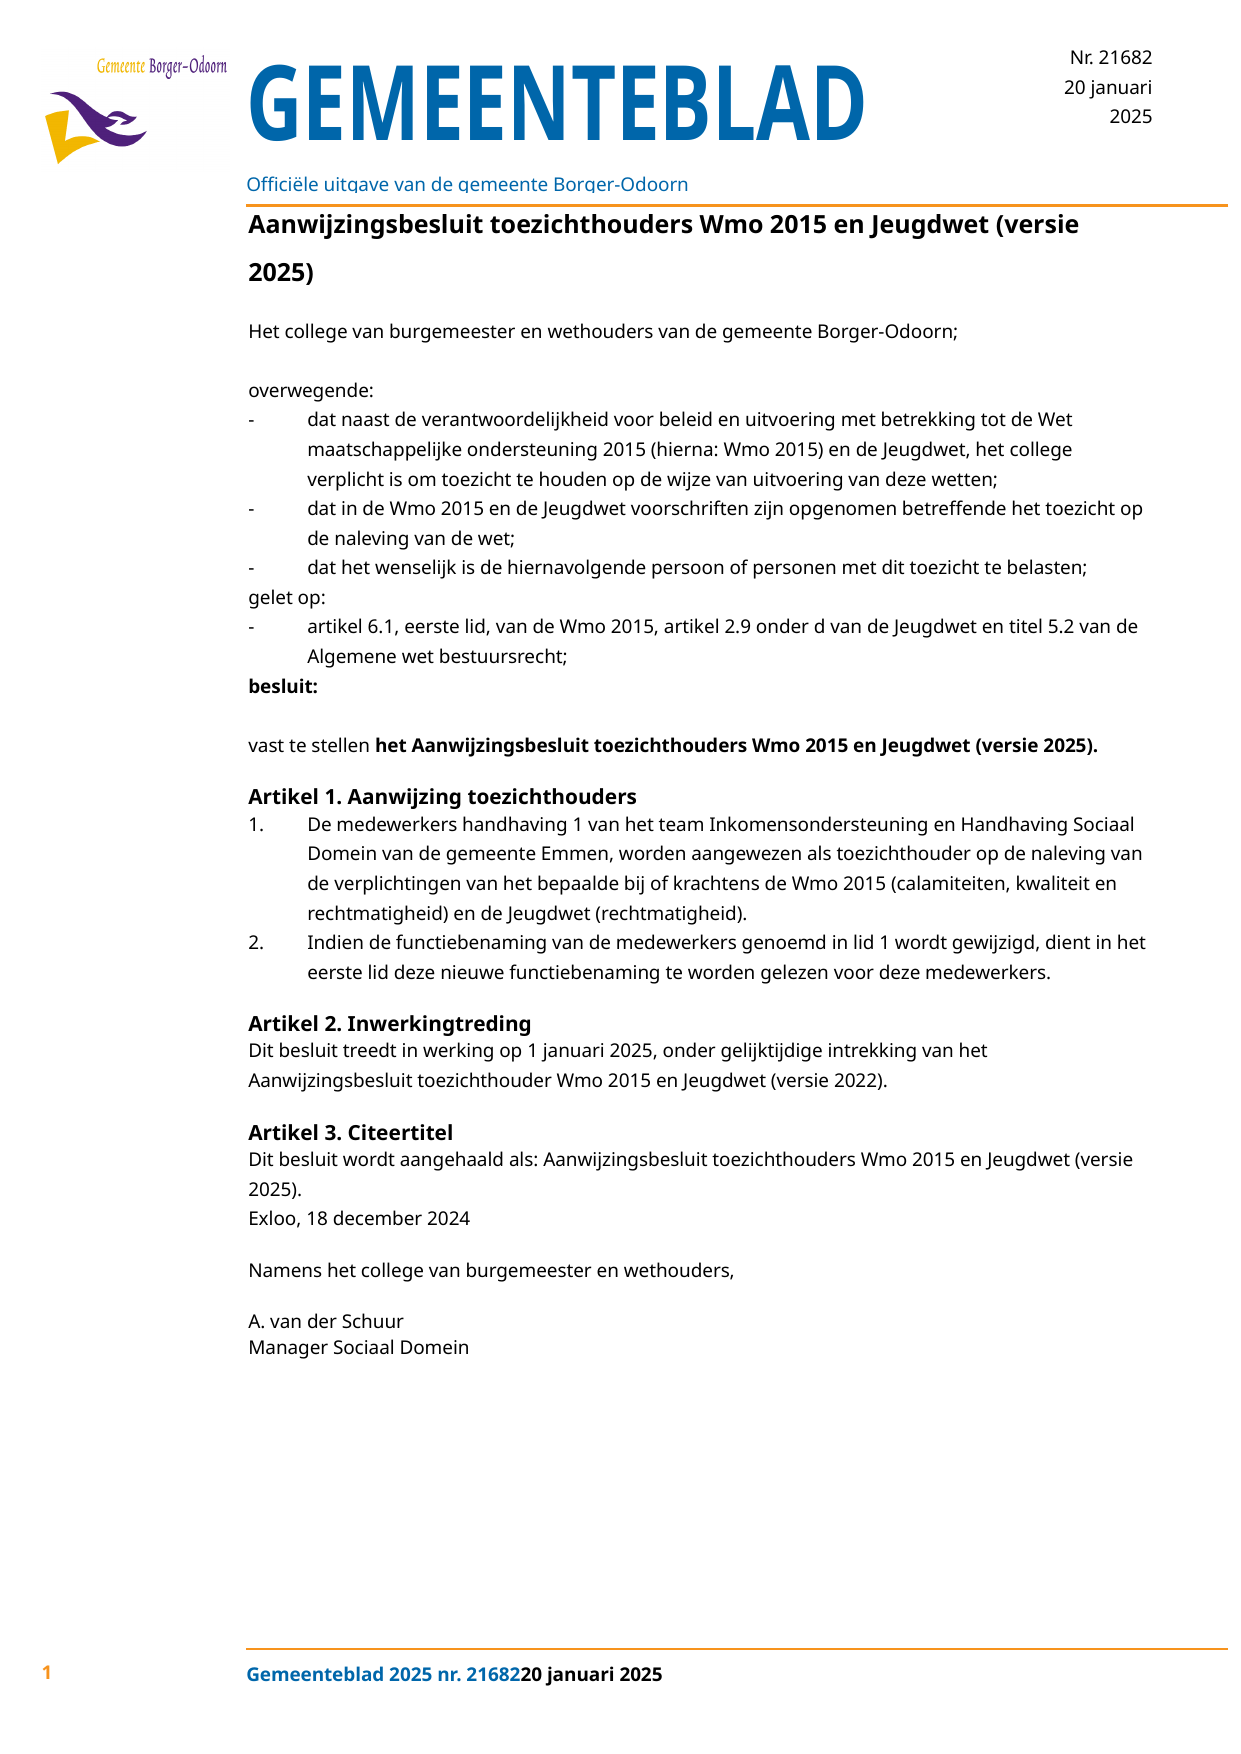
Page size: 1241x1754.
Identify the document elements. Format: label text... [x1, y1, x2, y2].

text Aanwijzingsbesluit toezichthouders Wmo 2015 en Jeugdwet (versie 2025) [248, 207, 1152, 288]
text A. van der Schuur [248, 1308, 1152, 1334]
text Exloo, 18 december 2024 [248, 1205, 1152, 1231]
text overwegende: [248, 377, 1152, 403]
list artikel 6.1, eerste lid, van de Wmo 2015, artikel 2.9 onder d van de Jeugdwet en titel 5.2 van de Algemene wet bestuursrecht; [248, 614, 1152, 669]
text gelet op: [248, 584, 1152, 610]
text Artikel 2. Inwerkingtreding [248, 1009, 1152, 1038]
text Artikel 1. Aanwijzing toezichthouders [248, 782, 1152, 811]
list Indien de functiebenaming van de medewerkers genoemd in lid 1 wordt gewijzigd, dient in het eerste lid deze nieuwe functiebenaming te worden gelezen voor deze medewerkers. [248, 929, 1152, 984]
text Het college van burgemeester en wethouders van de gemeente Borger-Odoorn; [248, 318, 1152, 344]
list De medewerkers handhaving 1 van het team Inkomensondersteuning en Handhaving Sociaal Domein van de gemeente Emmen, worden aangewezen als toezichthouder op de naleving van de verplichtingen van het bepaalde bij of krachtens de Wmo 2015 (calamiteiten, kwaliteit en rechtmatigheid) en de Jeugdwet (rechtmatigheid). [248, 811, 1152, 925]
text Dit besluit wordt aangehaald als: Aanwijzingsbesluit toezichthouders Wmo 2015 en Jeugdwet (versie 2025). [248, 1146, 1152, 1201]
list dat naast de verantwoordelijkheid voor beleid en uitvoering met betrekking tot de Wet maatschappelijke ondersteuning 2015 (hierna: Wmo 2015) en de Jeugdwet, het college verplicht is om toezicht te houden op de wijze van uitvoering van deze wetten; [248, 407, 1152, 492]
text Dit besluit treedt in werking op 1 januari 2025, onder gelijktijdige intrekking van het Aanwijzingsbesluit toezichthouder Wmo 2015 en Jeugdwet (versie 2022). [248, 1038, 1152, 1093]
list dat het wenselijk is de hiernavolgende persoon of personen met dit toezicht te belasten; [248, 554, 1152, 580]
text Manager Sociaal Domein [248, 1334, 1152, 1360]
text besluit: [248, 673, 1152, 699]
text vast te stellen het Aanwijzingsbesluit toezichthouders Wmo 2015 en Jeugdwet (versie 2025). [248, 732, 1152, 758]
list dat in de Wmo 2015 en de Jeugdwet voorschriften zijn opgenomen betreffende het toezicht op de naleving van de wet; [248, 495, 1152, 551]
picture [41, 47, 231, 172]
text Artikel 3. Citeertitel [248, 1118, 1152, 1146]
text Namens het college van burgemeester en wethouders, [248, 1257, 1152, 1282]
